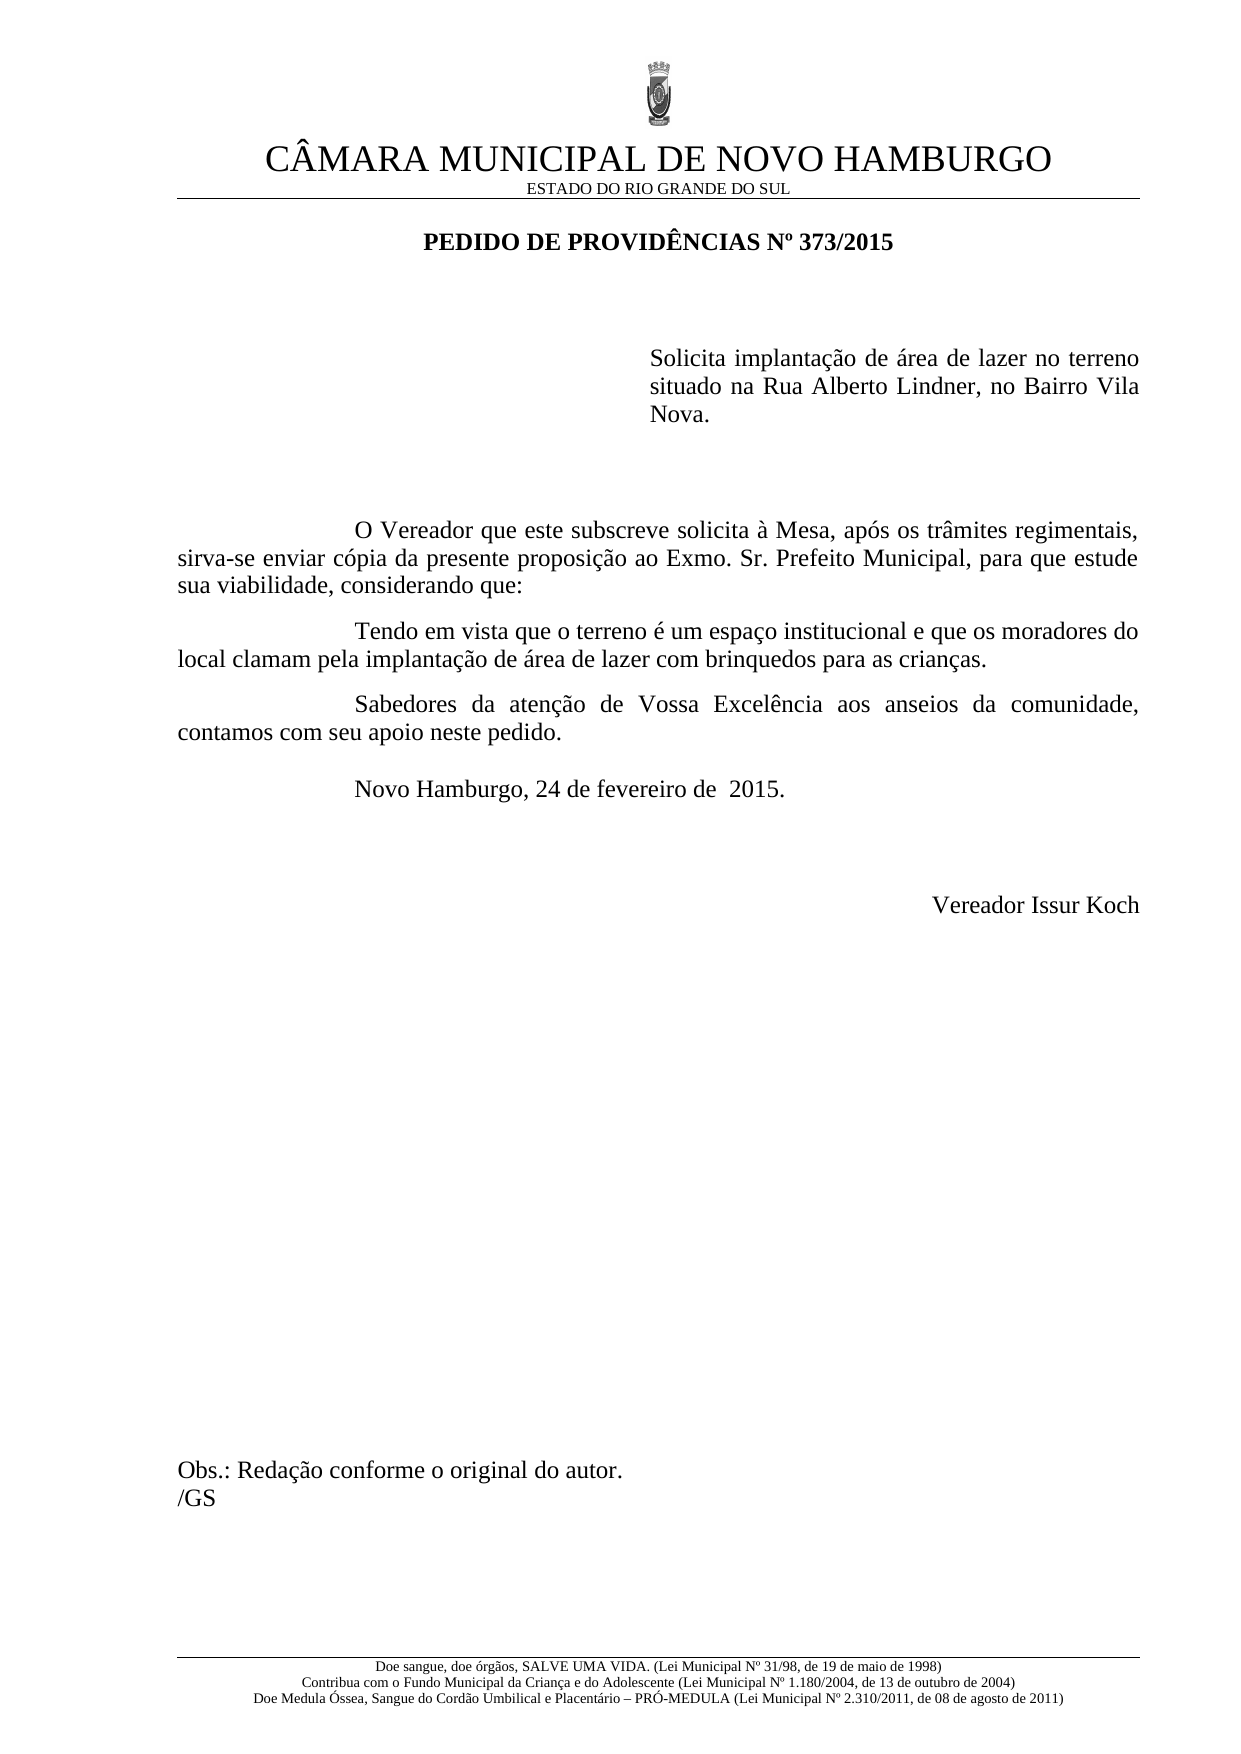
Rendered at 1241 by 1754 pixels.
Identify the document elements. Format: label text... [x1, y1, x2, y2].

text /GS [177, 1484, 1140, 1512]
text O Vereador que este subscreve solicita à Mesa, após os trâmites regimentais, sirva-se enviar cópia da presente proposição ao Exmo. Sr. Prefeito Municipal, para que estude sua viabilidade, considerando que: [177, 516, 1140, 599]
text Novo Hamburgo, 24 de fevereiro de 2015. [177, 775, 1140, 803]
text Obs.: Redação conforme o original do autor. [177, 1456, 1140, 1484]
text PEDIDO DE PROVIDÊNCIAS Nº 373/2015 [177, 228, 1140, 256]
text Solicita implantação de área de lazer no terreno situado na Rua Alberto Lindner, no Bairro Vila Nova. [649, 344, 1140, 428]
text Tendo em vista que o terreno é um espaço institucional e que os moradores do local clamam pela implantação de área de lazer com brinquedos para as crianças. [177, 617, 1140, 672]
text Sabedores da atenção de Vossa Excelência aos anseios da comunidade, contamos com seu apoio neste pedido. [177, 690, 1140, 746]
text Vereador Issur Koch [177, 891, 1140, 919]
